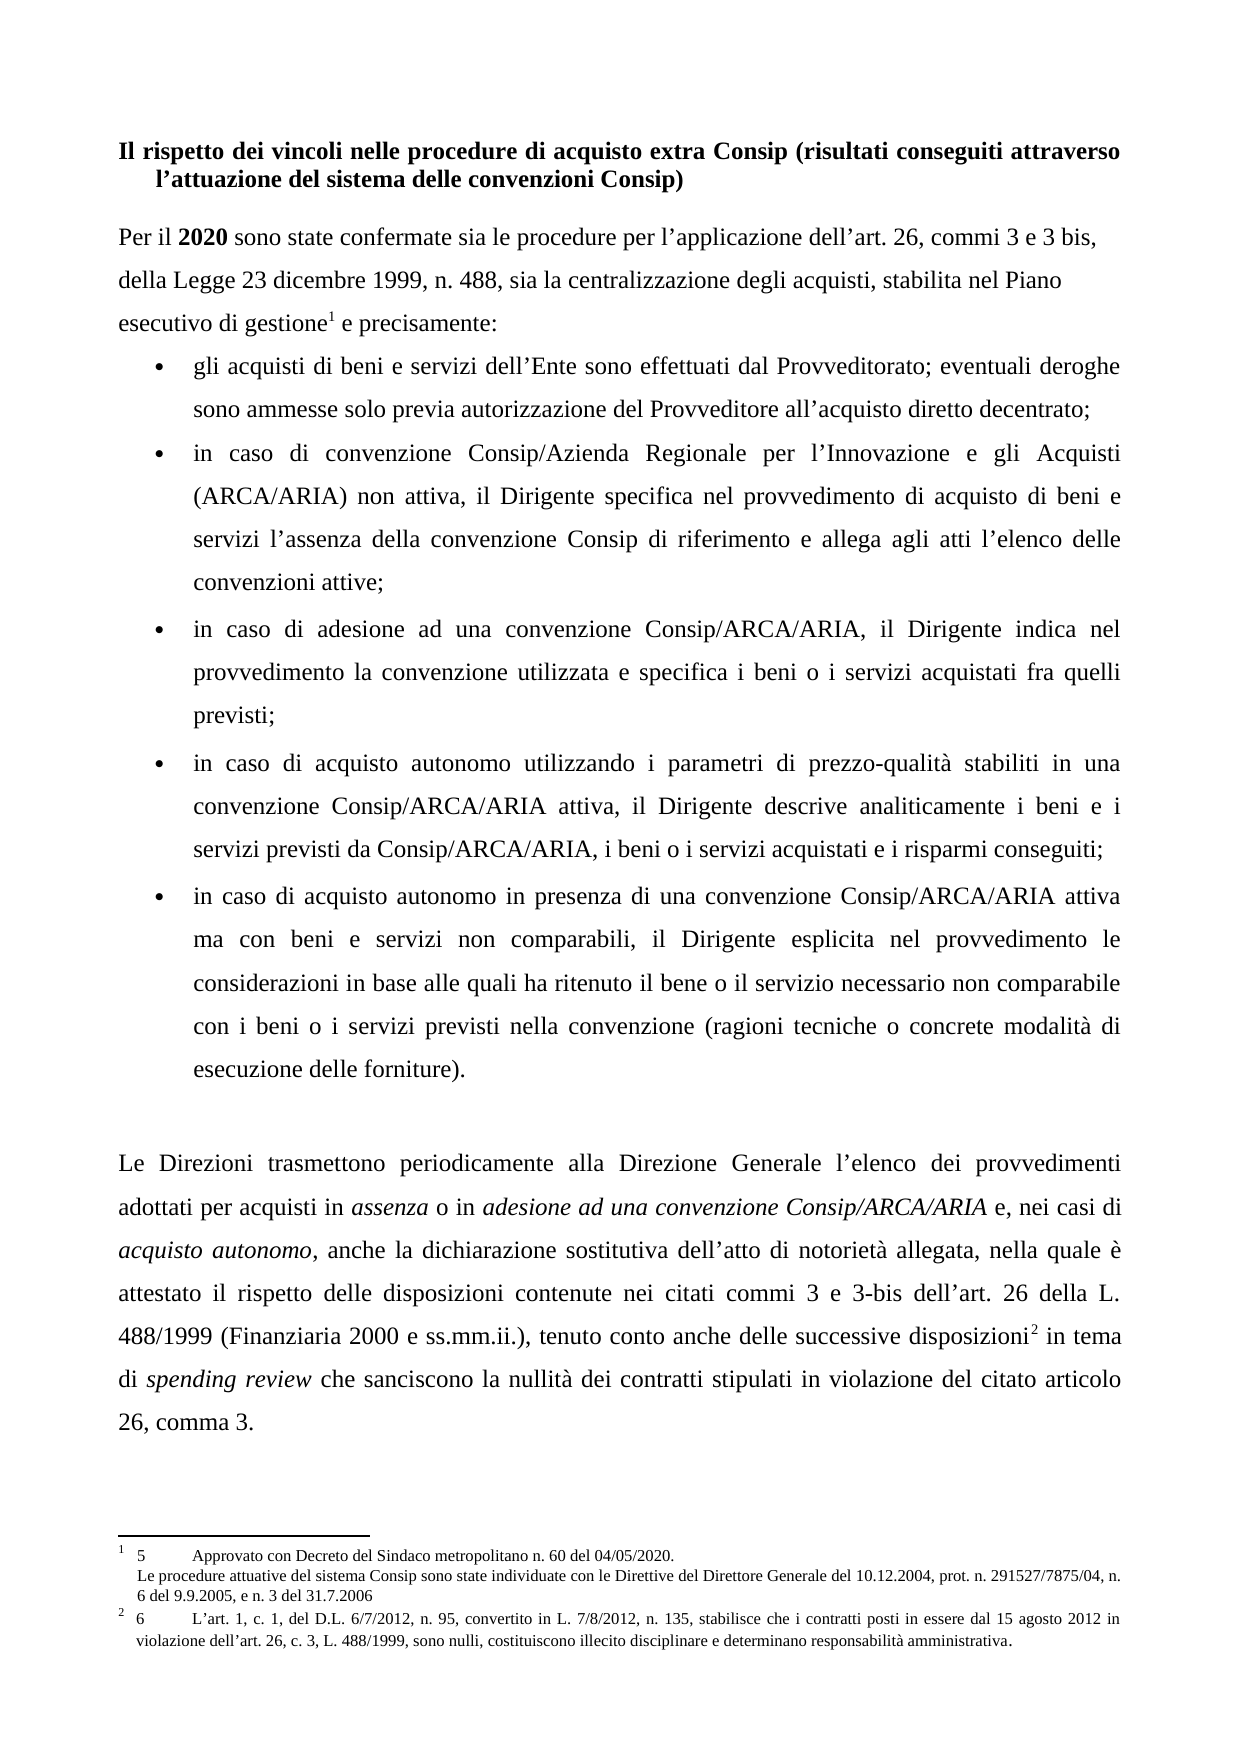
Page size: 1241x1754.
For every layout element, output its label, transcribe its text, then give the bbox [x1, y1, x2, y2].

text 5 Approvato con Decreto del Sindaco metropolitano n. 60 del 04/05/2020. [118, 1542, 1122, 1566]
text Per il 2020 sono state confermate sia le procedure per l’applicazione dell’art. 26, commi 3 e 3 bis, della Legge 23 dicembre 1999, n. 488, sia la centralizzazione degli acquisti, stabilita nel Piano esecutivo di gestione e precisamente: [118, 222, 1122, 337]
list in caso di acquisto autonomo utilizzando i parametri di prezzo-qualità stabiliti in una convenzione Consip/ARCA/ARIA attiva, il Dirigente descrive analiticamente i beni e i servizi previsti da Consip/ARCA/ARIA, i beni o i servizi acquistati e i risparmi conseguiti; [156, 748, 1122, 863]
text Le procedure attuative del sistema Consip sono state individuate con le Direttive del Direttore Generale del 10.12.2004, prot. n. 291527/7875/04, n. 6 del 9.9.2005, e n. 3 del 31.7.2006 [118, 1566, 1122, 1604]
list in caso di convenzione Consip/Azienda Regionale per l’Innovazione e gli Acquisti (ARCA/ARIA) non attiva, il Dirigente specifica nel provvedimento di acquisto di beni e servizi l’assenza della convenzione Consip di riferimento e allega agli atti l’elenco delle convenzioni attive; [156, 438, 1122, 596]
text Il rispetto dei vincoli nelle procedure di acquisto extra Consip (risultati conseguiti attraverso l’attuazione del sistema delle convenzioni Consip) [118, 136, 1122, 193]
list gli acquisti di beni e servizi dell’Ente sono effettuati dal Provveditorato; eventuali deroghe sono ammesse solo previa autorizzazione del Provveditore all’acquisto diretto decentrato; [156, 351, 1122, 423]
list in caso di acquisto autonomo in presenza di una convenzione Consip/ARCA/ARIA attiva ma con beni e servizi non comparabili, il Dirigente esplicita nel provvedimento le considerazioni in base alle quali ha ritenuto il bene o il servizio necessario non comparabile con i beni o i servizi previsti nella convenzione (ragioni tecniche o concrete modalità di esecuzione delle forniture). [156, 881, 1122, 1083]
text Le Direzioni trasmettono periodicamente alla Direzione Generale l’elenco dei provvedimenti adottati per acquisti in assenza o in adesione ad una convenzione Consip/ARCA/ARIA e, nei casi di acquisto autonomo, anche la dichiarazione sostitutiva dell’atto di notorietà allegata, nella quale è attestato il rispetto delle disposizioni contenute nei citati commi 3 e 3-bis dell’art. 26 della L. 488/1999 (Finanziaria 2000 e ss.mm.ii.), tenuto conto anche delle successive disposizioni in tema di spending review che sanciscono la nullità dei contratti stipulati in violazione del citato articolo 26, comma 3. [118, 1148, 1122, 1436]
text 6 L’art. 1, c. 1, del D.L. 6/7/2012, n. 95, convertito in L. 7/8/2012, n. 135, stabilisce che i contratti posti in essere dal 15 agosto 2012 in violazione dell’art. 26, c. 3, L. 488/1999, sono nulli, costituiscono illecito disciplinare e determinano responsabilità amministrativa. [118, 1604, 1122, 1651]
list in caso di adesione ad una convenzione Consip/ARCA/ARIA, il Dirigente indica nel provvedimento la convenzione utilizzata e specifica i beni o i servizi acquistati fra quelli previsti; [156, 614, 1122, 729]
